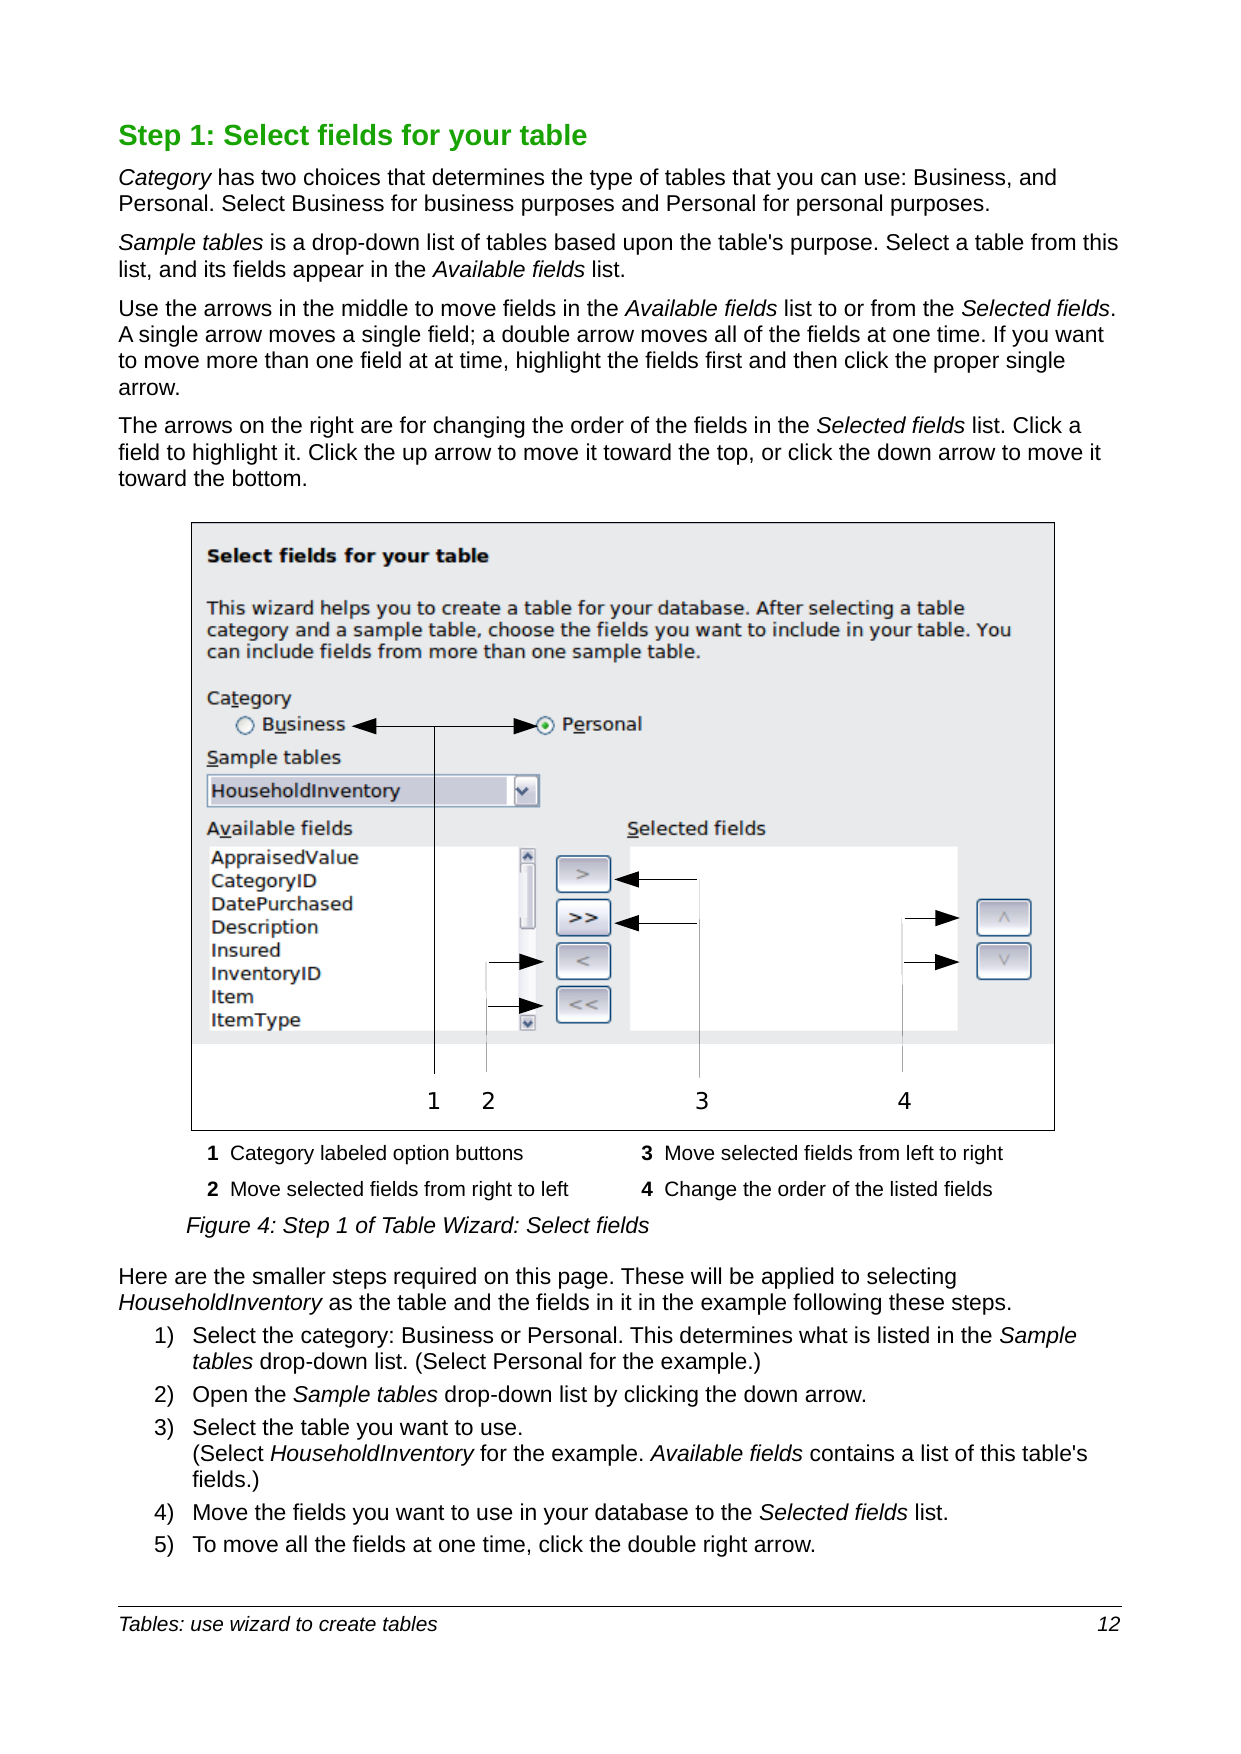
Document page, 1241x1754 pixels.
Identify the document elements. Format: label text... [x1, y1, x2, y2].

table_cell Change the order of the listed fields [659, 1171, 1054, 1206]
list Select the table you want to use. (Select HouseholdInventory for the example. Available fields contains a list of this table's fields.) [174, 1413, 1122, 1492]
list Here are the smaller steps required on this page. These will be applied to selecting HouseholdInventory as the table and the fields in it in the example following these steps. [118, 1263, 1122, 1315]
subtitle Step 1: Select fields for your table [118, 118, 1122, 152]
list Select the category: Business or Personal. This determines what is listed in the Sample tables drop-down list. (Select Personal for the example.) [174, 1322, 1122, 1374]
table_cell Category labeled option buttons [224, 1136, 620, 1171]
text Use the arrows in the middle to move fields in the Available fields list to or from the Selected fields. A single arrow moves a single field; a double arrow moves all of the fields at one time. If you want to move more than one field at at time, highlight the fields first and then click the proper single arrow. [118, 294, 1122, 400]
table_header [192, 1044, 1054, 1130]
table_cell 1 [186, 1136, 224, 1171]
list Open the Sample tables drop-down list by clicking the down arrow. [174, 1381, 1122, 1407]
table_header [186, 516, 1054, 1136]
text Figure 4: Step 1 of Table Wizard: Select fields [186, 1212, 1054, 1239]
list To move all the fields at one time, click the double right arrow. [174, 1531, 1122, 1558]
table_cell Move selected fields from left to right [659, 1136, 1054, 1171]
text Sample tables is a drop-down list of tables based upon the table's purpose. Select a table from this list, and its fields appear in the Available fields list. [118, 229, 1122, 282]
text The arrows on the right are for changing the order of the fields in the Selected fields list. Click a field to highlight it. Click the up arrow to move it toward the top, or click the down arrow to move it toward the bottom. [118, 412, 1122, 491]
table_cell Move selected fields from right to left [224, 1171, 620, 1206]
list Move the fields you want to use in your database to the Selected fields list. [174, 1499, 1122, 1525]
text Category has two choices that determines the type of tables that you can use: Business, and Personal. Select Business for business purposes and Personal for personal purposes. [118, 164, 1122, 217]
table_cell 4 [620, 1171, 658, 1206]
table_cell 3 [620, 1136, 658, 1171]
table_cell 2 [186, 1171, 224, 1206]
